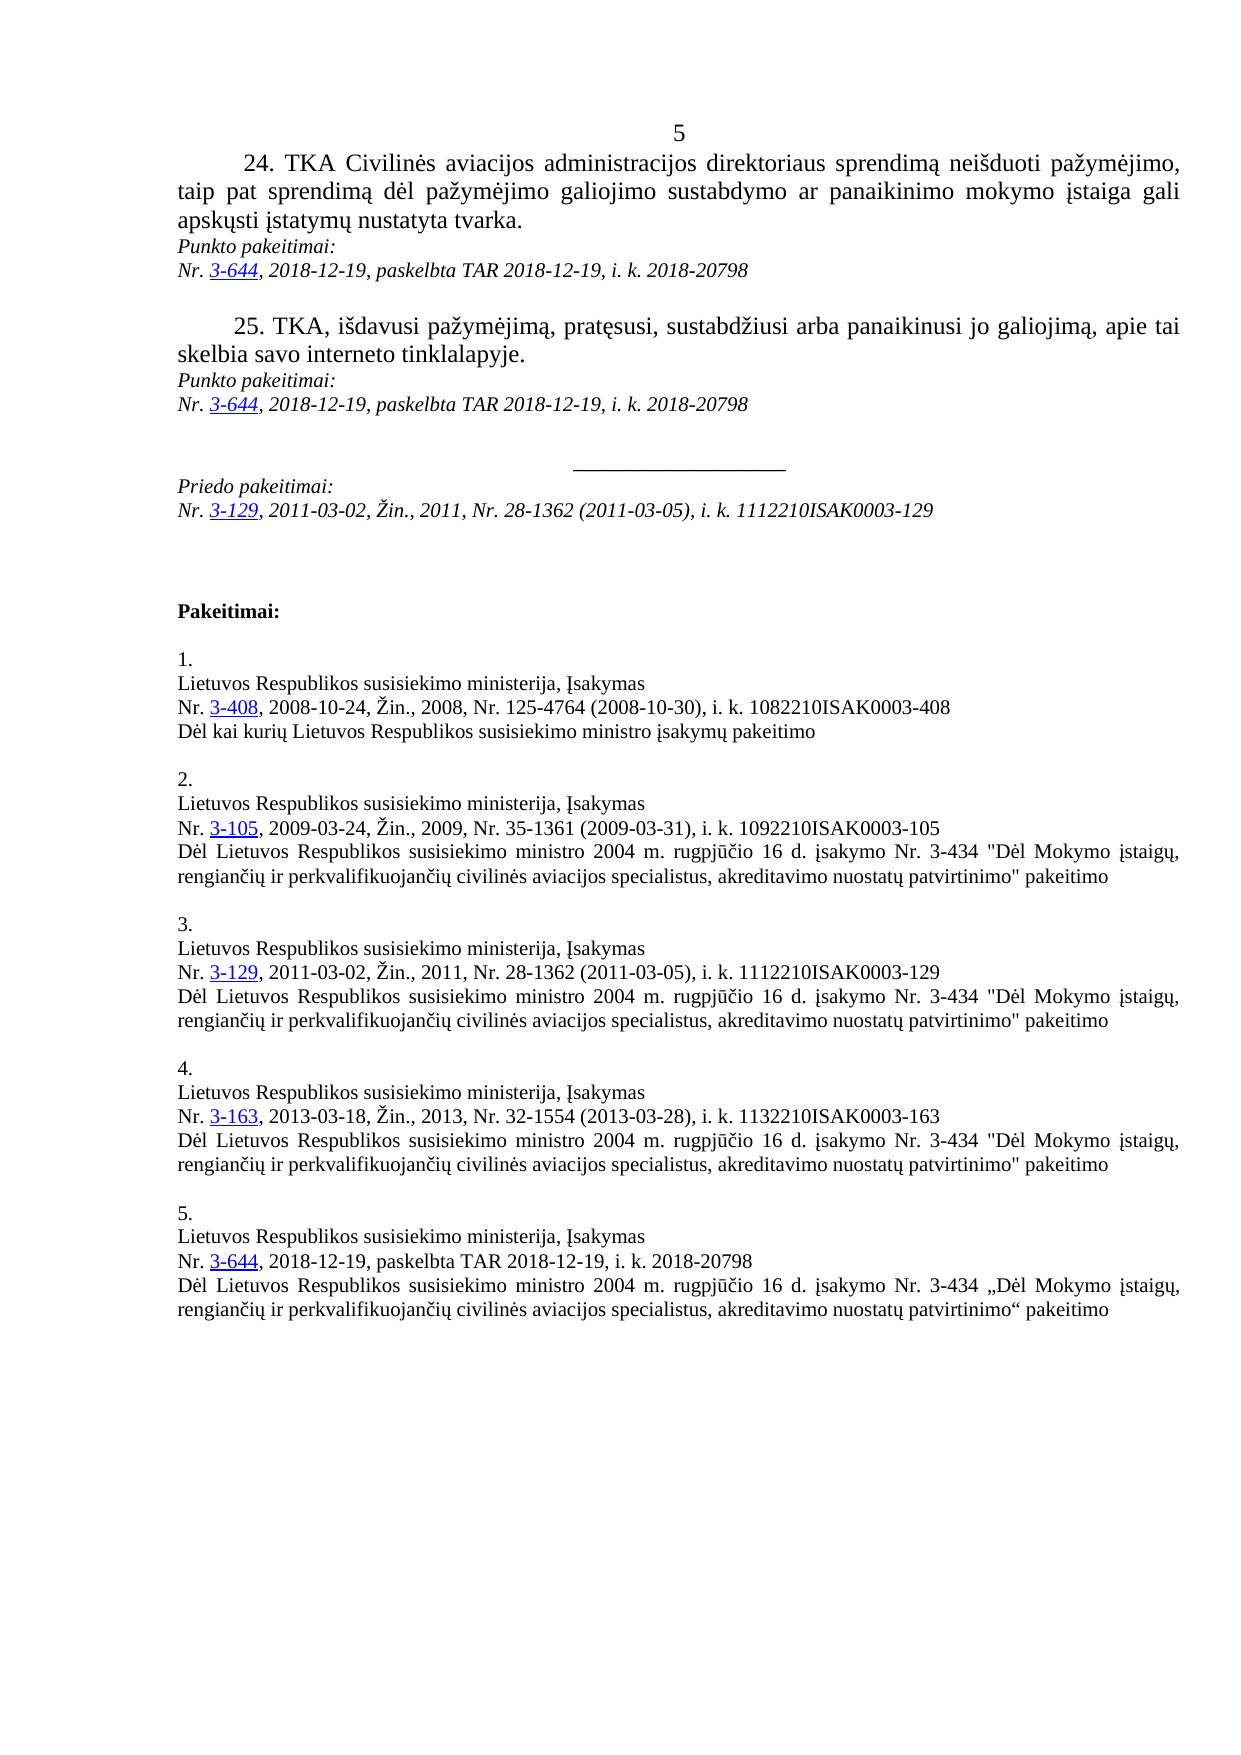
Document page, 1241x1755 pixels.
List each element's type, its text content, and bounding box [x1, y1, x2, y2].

text 2. [177, 767, 1181, 791]
text Punkto pakeitimai: [177, 234, 1181, 258]
text Lietuvos Respublikos susisiekimo ministerija, Įsakymas [177, 791, 1181, 815]
text Nr. 3-644, 2018-12-19, paskelbta TAR 2018-12-19, i. k. 2018-20798 [177, 1248, 1181, 1273]
text Dėl kai kurių Lietuvos Respublikos susisiekimo ministro įsakymų pakeitimo [177, 719, 1181, 743]
text Nr. 3-129, 2011-03-02, Žin., 2011, Nr. 28-1362 (2011-03-05), i. k. 1112210ISAK0003-129 [177, 960, 1181, 984]
text 24. TKA Civilinės aviacijos administracijos direktoriaus sprendimą neišduoti pažymėjimo, taip pat sprendimą dėl pažymėjimo galiojimo sustabdymo ar panaikinimo mokymo įstaiga gali apskųsti įstatymų nustatyta tvarka. [177, 148, 1181, 234]
text Punkto pakeitimai: [177, 368, 1181, 392]
text Priedo pakeitimai: [177, 474, 1181, 498]
text Nr. 3-129, 2011-03-02, Žin., 2011, Nr. 28-1362 (2011-03-05), i. k. 1112210ISAK0003-129 [177, 498, 1181, 522]
text Lietuvos Respublikos susisiekimo ministerija, Įsakymas [177, 671, 1181, 695]
text 25. TKA, išdavusi pažymėjimą, pratęsusi, sustabdžiusi arba panaikinusi jo galiojimą, apie tai skelbia savo interneto tinklalapyje. [177, 311, 1181, 368]
text Nr. 3-408, 2008-10-24, Žin., 2008, Nr. 125-4764 (2008-10-30), i. k. 1082210ISAK0003-408 [177, 695, 1181, 719]
text 3. [177, 912, 1181, 936]
text _________________ [177, 445, 1181, 474]
text Nr. 3-644, 2018-12-19, paskelbta TAR 2018-12-19, i. k. 2018-20798 [177, 258, 1181, 282]
text Lietuvos Respublikos susisiekimo ministerija, Įsakymas [177, 1224, 1181, 1248]
text 4. [177, 1056, 1181, 1080]
text Nr. 3-163, 2013-03-18, Žin., 2013, Nr. 32-1554 (2013-03-28), i. k. 1132210ISAK0003-163 [177, 1104, 1181, 1128]
text 5. [177, 1200, 1181, 1224]
text Pakeitimai: [177, 599, 1181, 623]
text Lietuvos Respublikos susisiekimo ministerija, Įsakymas [177, 1080, 1181, 1104]
text Lietuvos Respublikos susisiekimo ministerija, Įsakymas [177, 936, 1181, 960]
text Dėl Lietuvos Respublikos susisiekimo ministro 2004 m. rugpjūčio 16 d. įsakymo Nr. 3-434 "Dėl Mokymo įstaigų, rengiančių ir perkvalifikuojančių civilinės aviacijos specialistus, akreditavimo nuostatų patvirtinimo" pakeitimo [177, 1128, 1181, 1176]
text Dėl Lietuvos Respublikos susisiekimo ministro 2004 m. rugpjūčio 16 d. įsakymo Nr. 3-434 "Dėl Mokymo įstaigų, rengiančių ir perkvalifikuojančių civilinės aviacijos specialistus, akreditavimo nuostatų patvirtinimo" pakeitimo [177, 839, 1181, 888]
text Dėl Lietuvos Respublikos susisiekimo ministro 2004 m. rugpjūčio 16 d. įsakymo Nr. 3-434 "Dėl Mokymo įstaigų, rengiančių ir perkvalifikuojančių civilinės aviacijos specialistus, akreditavimo nuostatų patvirtinimo" pakeitimo [177, 984, 1181, 1032]
text Nr. 3-105, 2009-03-24, Žin., 2009, Nr. 35-1361 (2009-03-31), i. k. 1092210ISAK0003-105 [177, 815, 1181, 839]
text 1. [177, 647, 1181, 671]
text Dėl Lietuvos Respublikos susisiekimo ministro 2004 m. rugpjūčio 16 d. įsakymo Nr. 3-434 „Dėl Mokymo įstaigų, rengiančių ir perkvalifikuojančių civilinės aviacijos specialistus, akreditavimo nuostatų patvirtinimo“ pakeitimo [177, 1273, 1181, 1321]
text Nr. 3-644, 2018-12-19, paskelbta TAR 2018-12-19, i. k. 2018-20798 [177, 392, 1181, 416]
